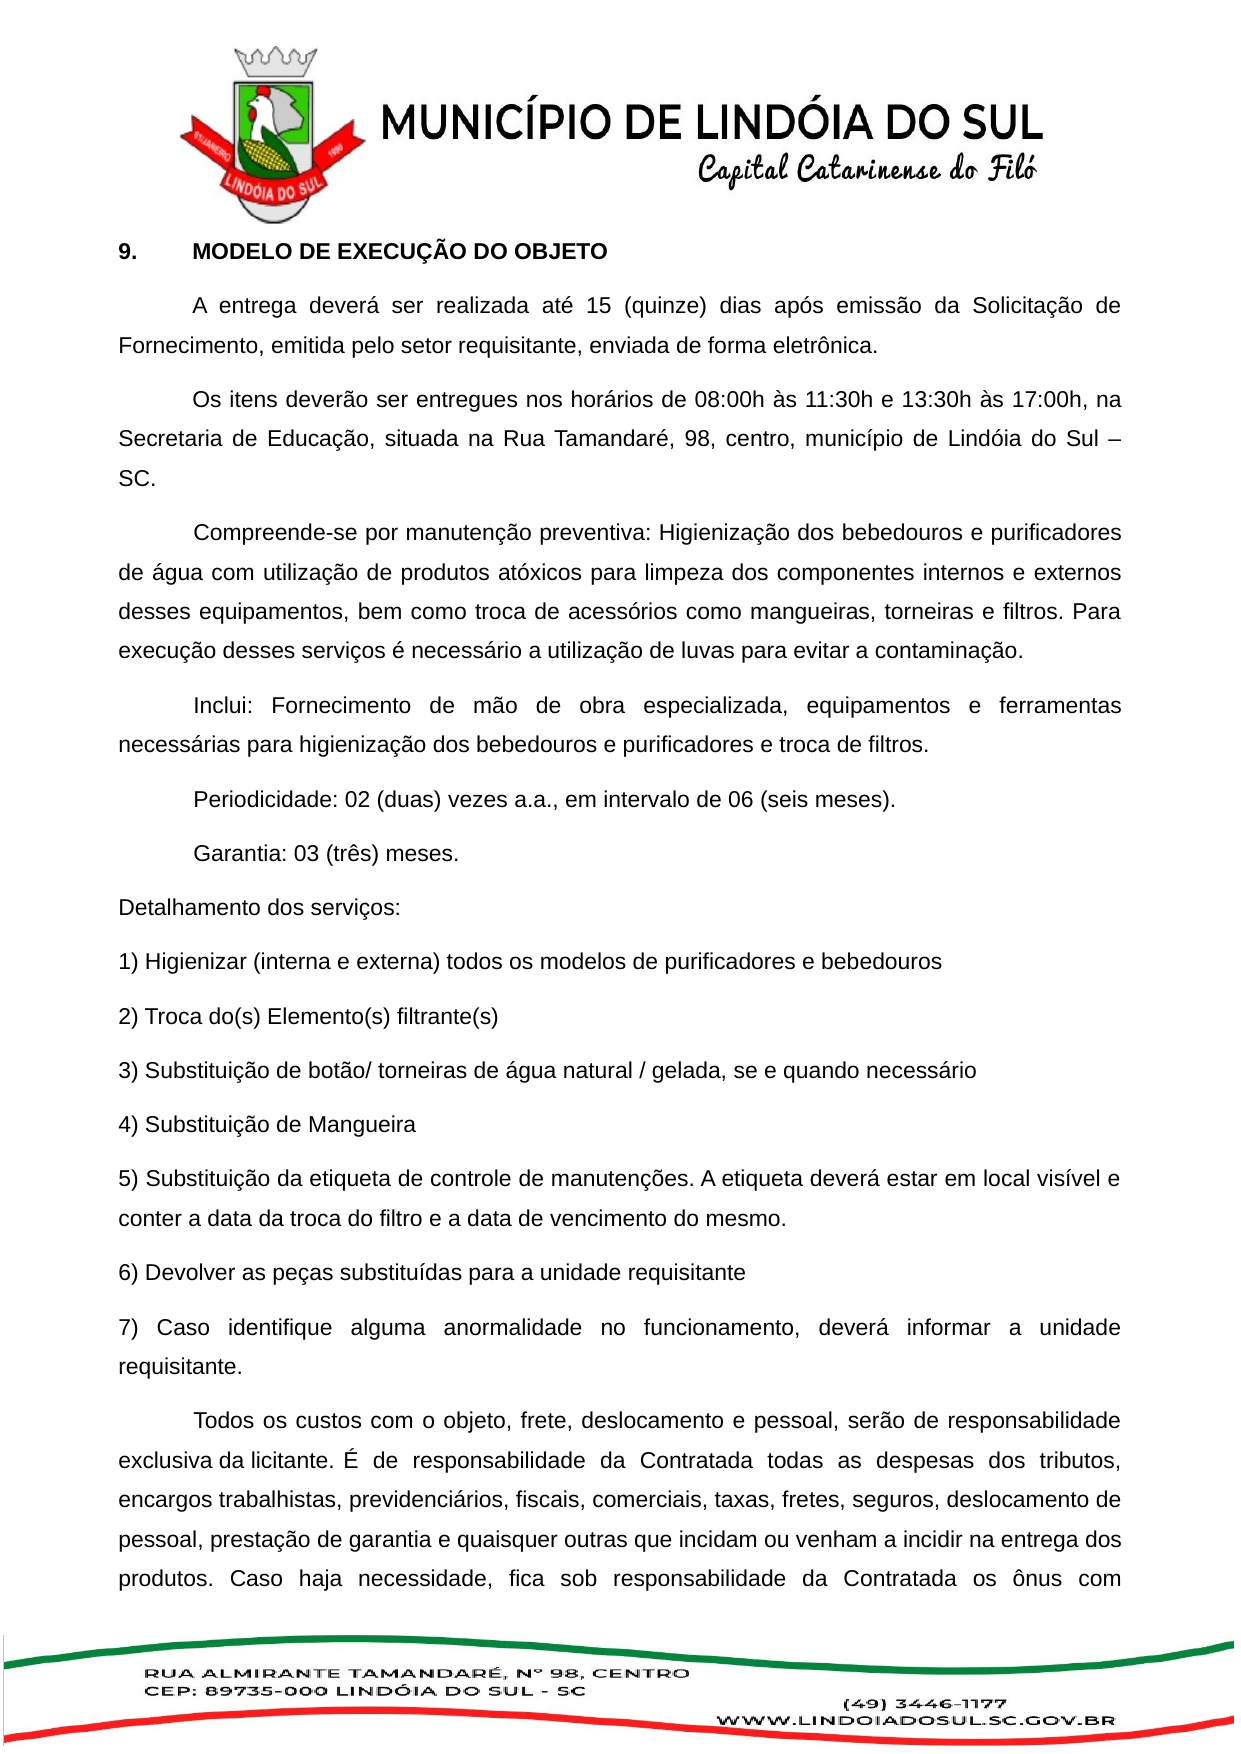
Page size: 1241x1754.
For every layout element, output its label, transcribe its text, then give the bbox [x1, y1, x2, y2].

picture [4, 1635, 1233, 1746]
text A entrega deverá ser realizada até 15 (quinze) dias após emissão da Solicitação de Fornecimento, emitida pelo setor requisitante, enviada de forma eletrônica. [118, 292, 1122, 358]
text 2) Troca do(s) Elemento(s) filtrante(s) [118, 1003, 1122, 1029]
text 6) Devolver as peças substituídas para a unidade requisitante [118, 1259, 1122, 1286]
text Garantia: 03 (três) meses. [118, 840, 1122, 866]
text Periodicidade: 02 (duas) vezes a.a., em intervalo de 06 (seis meses). [118, 786, 1122, 812]
text Compreende-se por manutenção preventiva: Higienização dos bebedouros e purificadores de água com utilização de produtos atóxicos para limpeza dos componentes internos e externos desses equipamentos, bem como troca de acessórios como mangueiras, torneiras e filtros. Para execução desses serviços é necessário a utilização de luvas para evitar a contaminação. [118, 519, 1122, 664]
text Inclui: Fornecimento de mão de obra especializada, equipamentos e ferramentas necessárias para higienização dos bebedouros e purificadores e troca de filtros. [118, 692, 1122, 758]
text Detalhamento dos serviços: [118, 894, 1122, 920]
text 3) Substituição de botão/ torneiras de água natural / gelada, se e quando necessário [118, 1057, 1122, 1083]
text 5) Substituição da etiqueta de controle de manutenções. A etiqueta deverá estar em local visível e conter a data da troca do filtro e a data de vencimento do mesmo. [118, 1165, 1122, 1231]
text 4) Substituição de Mangueira [118, 1111, 1122, 1137]
text 7) Caso identifique alguma anormalidade no funcionamento, deverá informar a unidade requisitante. [118, 1313, 1122, 1379]
list MODELO DE EXECUÇÃO DO OBJETO [118, 238, 1122, 264]
text Os itens deverão ser entregues nos horários de 08:00h às 11:30h e 13:30h às 17:00h, na Secretaria de Educação, situada na Rua Tamandaré, 98, centro, município de Lindóia do Sul – SC. [118, 386, 1122, 491]
text Todos os custos com o objeto, frete, deslocamento e pessoal, serão de responsabilidade exclusiva da licitante. É de responsabilidade da Contratada todas as despesas dos tributos, encargos trabalhistas, previdenciários, fiscais, comerciais, taxas, fretes, seguros, deslocamento de pessoal, prestação de garantia e quaisquer outras que incidam ou venham a incidir na entrega dos produtos. Caso haja necessidade, fica sob responsabilidade da Contratada os ônus com [118, 1407, 1122, 1591]
text 1) Higienizar (interna e externa) todos os modelos de purificadores e bebedouros [118, 948, 1122, 975]
picture [122, 31, 1121, 232]
